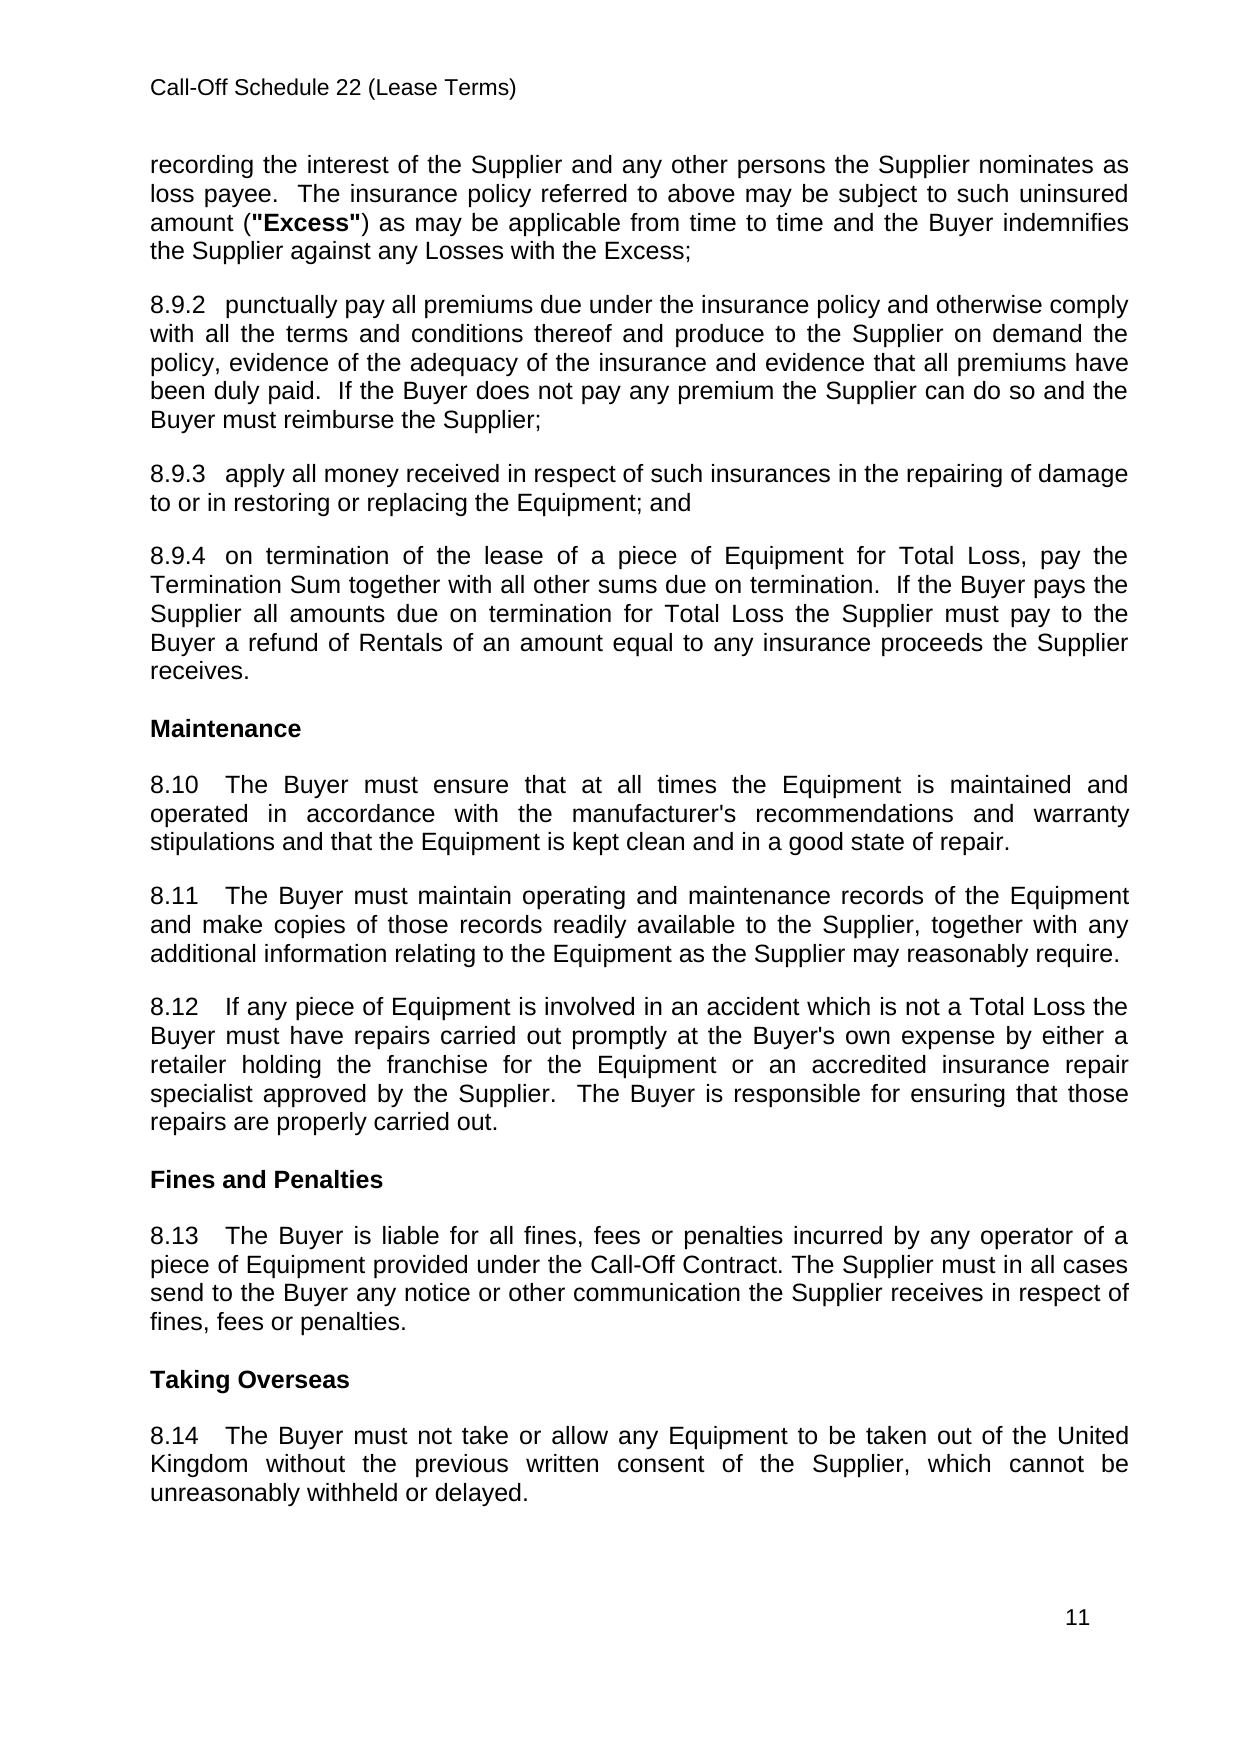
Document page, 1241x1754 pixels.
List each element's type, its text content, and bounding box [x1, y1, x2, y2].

subtitle Fines and Penalties [150, 1165, 1090, 1194]
list The Buyer is liable for all fines, fees or penalties incurred by any operator of a piece of Equipment provided under the Call-Off Contract. The Supplier must in all cases send to the Buyer any notice or other communication the Supplier receives in respect of fines, fees or penalties. [150, 1221, 1131, 1336]
list punctually pay all premiums due under the insurance policy and otherwise comply with all the terms and conditions thereof and produce to the Supplier on demand the policy, evidence of the adequacy of the insurance and evidence that all premiums have been duly paid. If the Buyer does not pay any premium the Supplier can do so and the Buyer must reimburse the Supplier; [150, 290, 1131, 434]
list The Buyer must ensure that at all times the Equipment is maintained and operated in accordance with the manufacturer's recommendations and warranty stipulations and that the Equipment is kept clean and in a good state of repair. [150, 770, 1131, 856]
list The Buyer must maintain operating and maintenance records of the Equipment and make copies of those records readily available to the Supplier, together with any additional information relating to the Equipment as the Supplier may reasonably require. [150, 881, 1131, 967]
list If any piece of Equipment is involved in an accident which is not a Total Loss the Buyer must have repairs carried out promptly at the Buyer's own expense by either a retailer holding the franchise for the Equipment or an accredited insurance repair specialist approved by the Supplier. The Buyer is responsible for ensuring that those repairs are properly carried out. [150, 992, 1131, 1136]
list The Buyer must not take or allow any Equipment to be taken out of the United Kingdom without the previous written consent of the Supplier, which cannot be unreasonably withheld or delayed. [150, 1421, 1131, 1507]
list recording the interest of the Supplier and any other persons the Supplier nominates as loss payee. The insurance policy referred to above may be subject to such uninsured amount ("Excess") as may be applicable from time to time and the Buyer indemnifies the Supplier against any Losses with the Excess; [150, 150, 1131, 265]
subtitle Maintenance [150, 714, 1090, 743]
list apply all money received in respect of such insurances in the repairing of damage to or in restoring or replacing the Equipment; and [150, 459, 1131, 516]
list on termination of the lease of a piece of Equipment for Total Loss, pay the Termination Sum together with all other sums due on termination. If the Buyer pays the Supplier all amounts due on termination for Total Loss the Supplier must pay to the Buyer a refund of Rentals of an amount equal to any insurance proceeds the Supplier receives. [150, 541, 1131, 685]
subtitle Taking Overseas [150, 1365, 1090, 1394]
